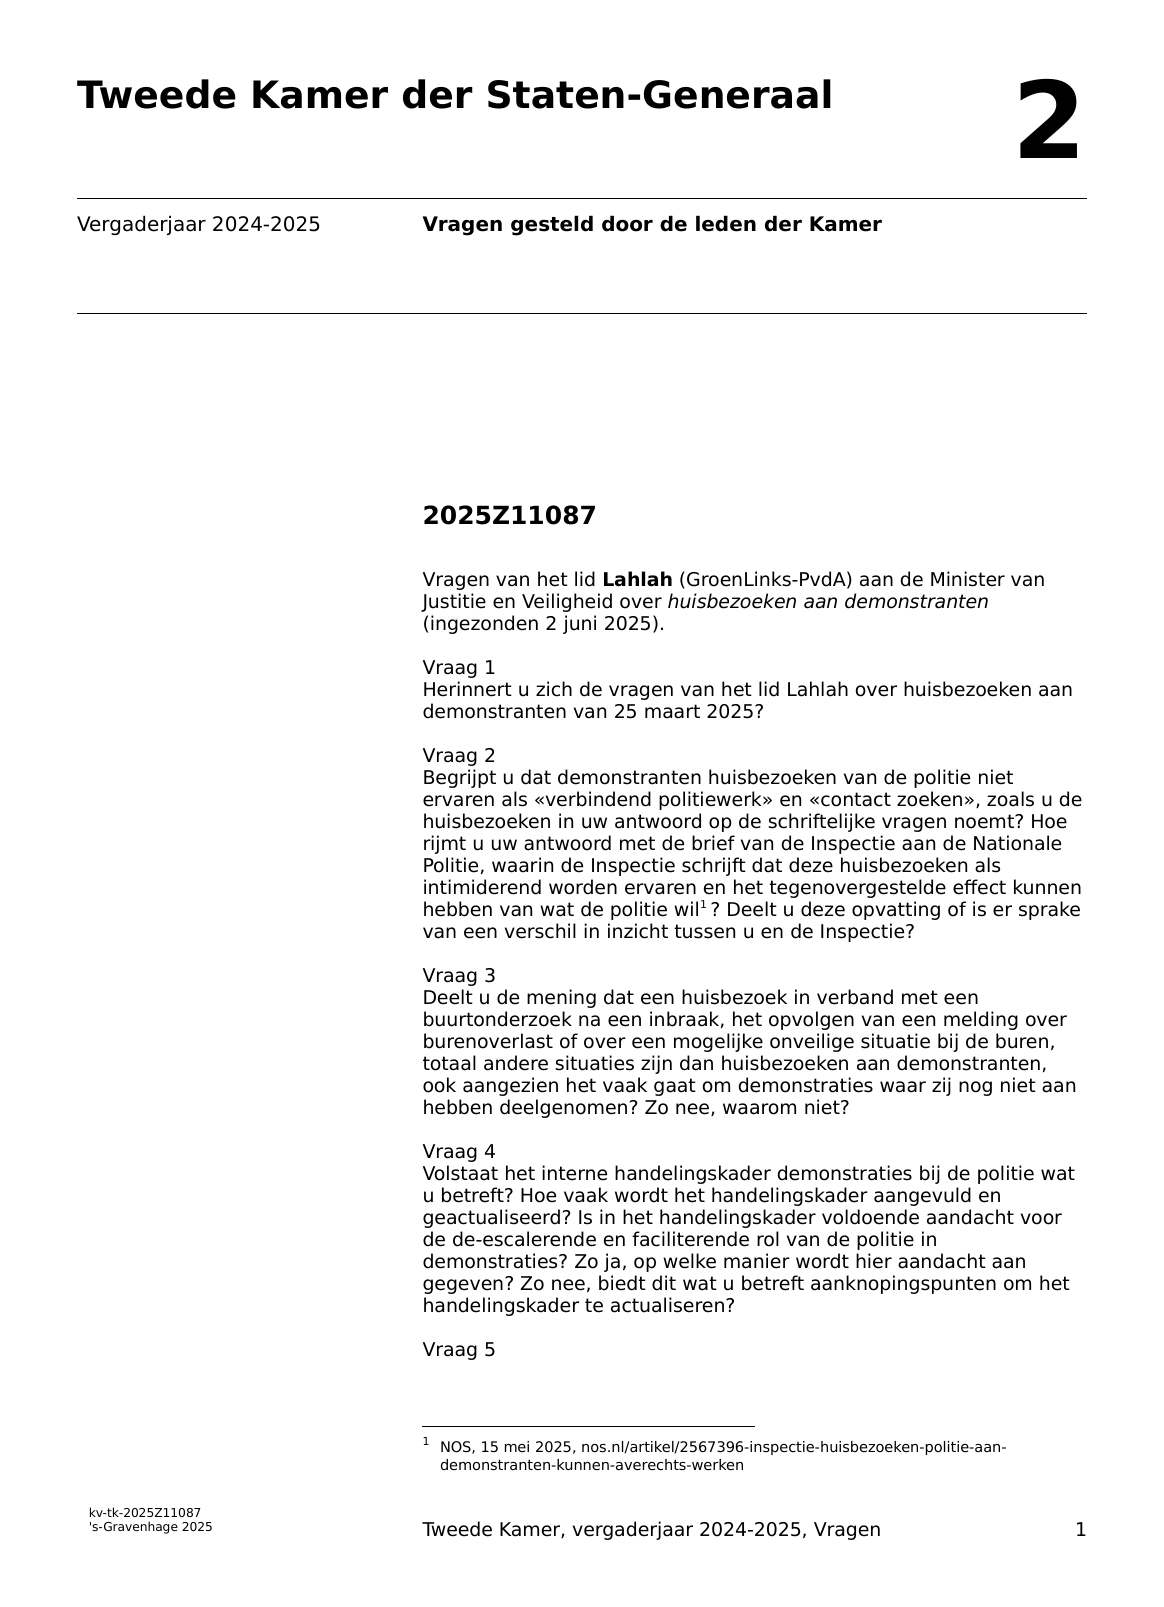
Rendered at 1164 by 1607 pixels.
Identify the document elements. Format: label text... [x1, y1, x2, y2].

table_header Tweede Kamer der Staten-Generaal [77, 59, 886, 198]
text Vraag 2 [422, 745, 1087, 767]
text 2025Z11087 [422, 501, 1087, 531]
text Vraag 5 [422, 1339, 1087, 1361]
text Vragen van het lid Lahlah (GroenLinks-PvdA) aan de Minister van Justitie en Veiligheid over huisbezoeken aan demonstranten (ingezonden 2 juni 2025). [422, 569, 1087, 635]
table_cell Vergaderjaar 2024-2025 [77, 199, 422, 313]
text NOS, 15 mei 2025, nos.nl/artikel/2567396-inspectie-huisbezoeken-politie-aan-demonstranten-kunnen-averechts-werken [422, 1435, 1087, 1474]
table_header 2 [886, 59, 1087, 198]
text Vraag 3 [422, 965, 1087, 987]
text Deelt u de mening dat een huisbezoek in verband met een buurtonderzoek na een inbraak, het opvolgen van een melding over burenoverlast of over een mogelijke onveilige situatie bij de buren, totaal andere situaties zijn dan huisbezoeken aan demonstranten, ook aangezien het vaak gaat om demonstraties waar zij nog niet aan hebben deelgenomen? Zo nee, waarom niet? [422, 987, 1087, 1119]
text kv-tk-2025Z11087 [88, 1506, 323, 1520]
table_cell Vragen gesteld door de leden der Kamer [422, 199, 1087, 313]
text Vraag 4 [422, 1141, 1087, 1163]
text Herinnert u zich de vragen van het lid Lahlah over huisbezoeken aan demonstranten van 25 maart 2025? [422, 679, 1087, 723]
text Volstaat het interne handelingskader demonstraties bij de politie wat u betreft? Hoe vaak wordt het handelingskader aangevuld en geactualiseerd? Is in het handelingskader voldoende aandacht voor de de-escalerende en faciliterende rol van de politie in demonstraties? Zo ja, op welke manier wordt hier aandacht aan gegeven? Zo nee, biedt dit wat u betreft aanknopingspunten om het handelingskader te actualiseren? [422, 1163, 1087, 1317]
text 's-Gravenhage 2025 [88, 1520, 323, 1534]
text Begrijpt u dat demonstranten huisbezoeken van de politie niet ervaren als «verbindend politiewerk» en «contact zoeken», zoals u de huisbezoeken in uw antwoord op de schriftelijke vragen noemt? Hoe rijmt u uw antwoord met de brief van de Inspectie aan de Nationale Politie, waarin de Inspectie schrijft dat deze huisbezoeken als intimiderend worden ervaren en het tegenovergestelde effect kunnen hebben van wat de politie wil? Deelt u deze opvatting of is er sprake van een verschil in inzicht tussen u en de Inspectie? [422, 767, 1087, 943]
text Vraag 1 [422, 657, 1087, 679]
